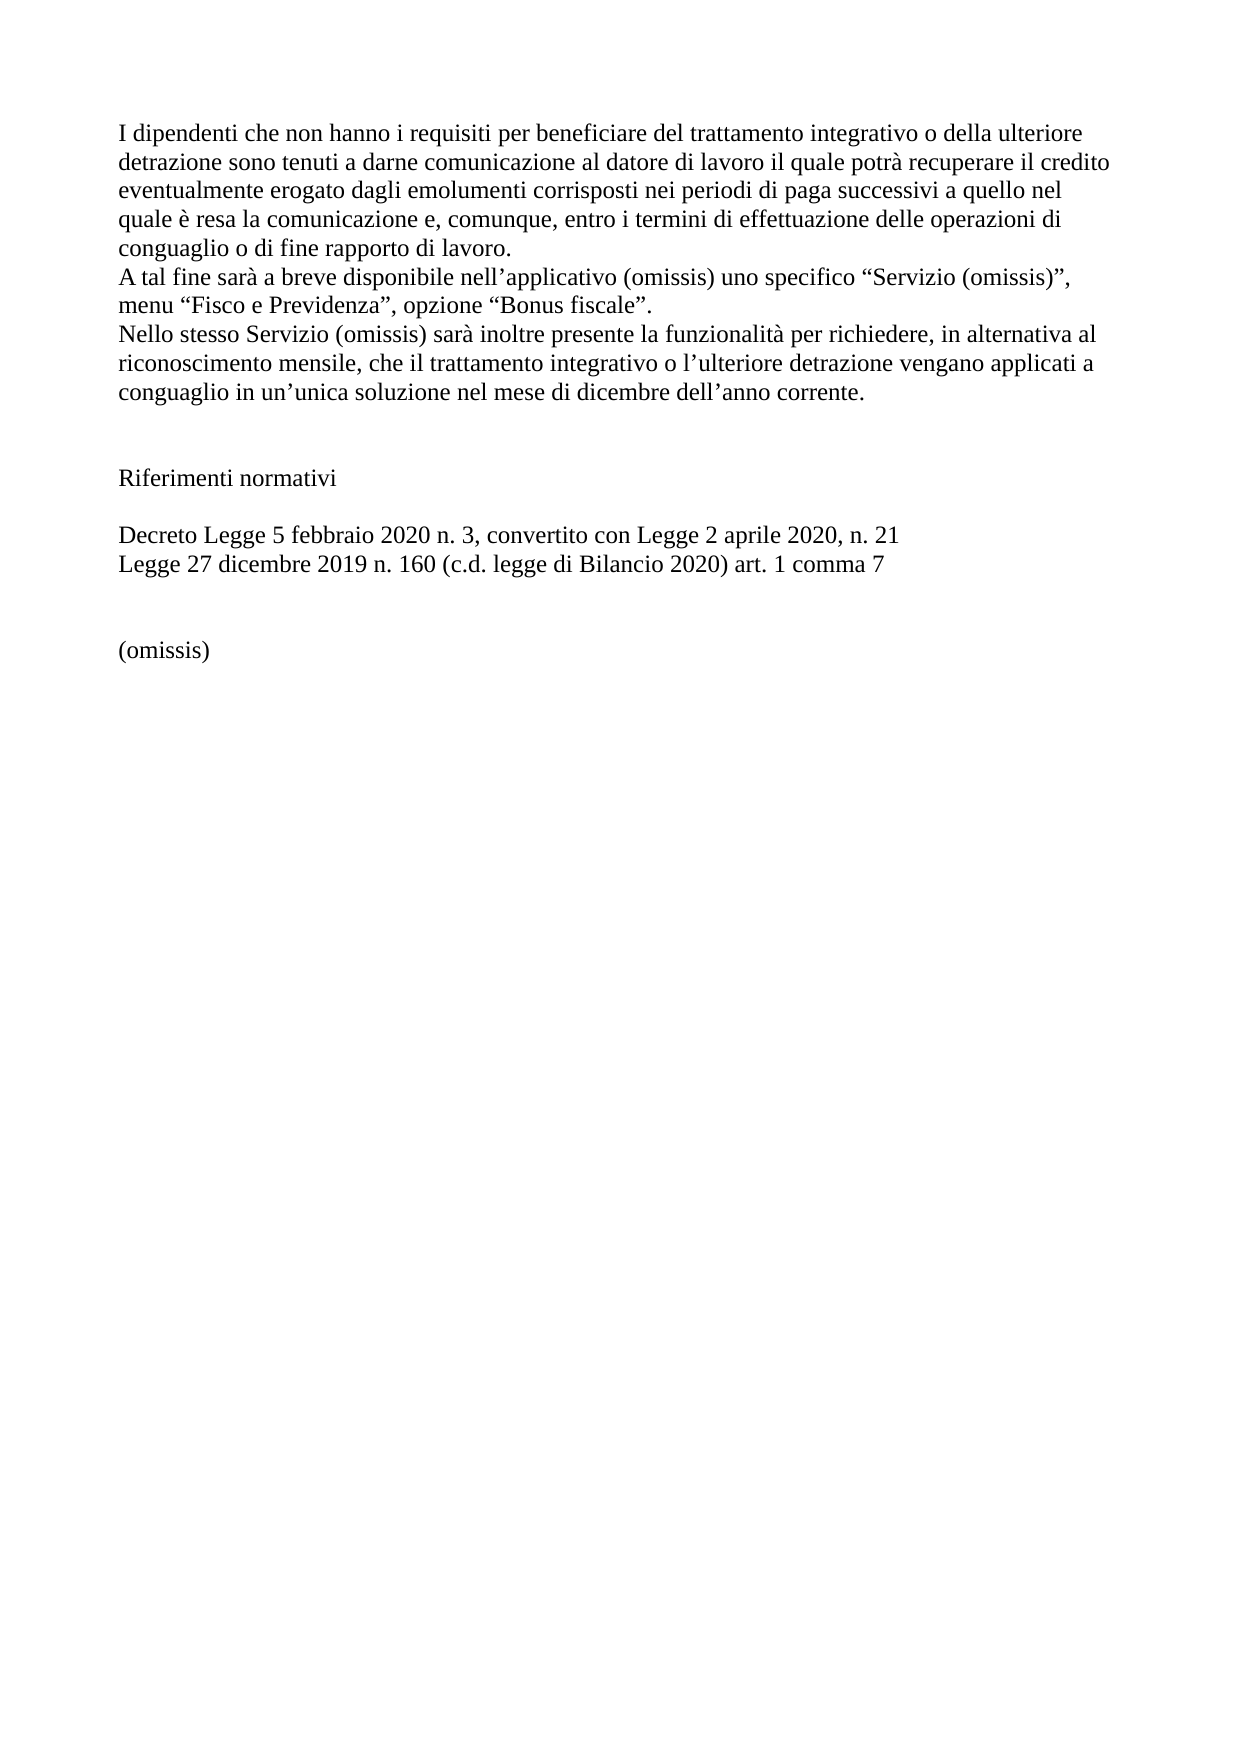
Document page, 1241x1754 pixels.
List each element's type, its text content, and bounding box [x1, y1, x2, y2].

text A tal fine sarà a breve disponibile nell’applicativo (omissis) uno specifico “Servizio (omissis)”, menu “Fisco e Previdenza”, opzione “Bonus fiscale”. [118, 262, 1122, 319]
text Legge 27 dicembre 2019 n. 160 (c.d. legge di Bilancio 2020) art. 1 comma 7 [118, 549, 1122, 578]
text Nello stesso Servizio (omissis) sarà inoltre presente la funzionalità per richiedere, in alternativa al riconoscimento mensile, che il trattamento integrativo o l’ulteriore detrazione vengano applicati a conguaglio in un’unica soluzione nel mese di dicembre dell’anno corrente. [118, 319, 1122, 406]
text (omissis) [118, 636, 1122, 664]
text Decreto Legge 5 febbraio 2020 n. 3, convertito con Legge 2 aprile 2020, n. 21 [118, 521, 1122, 549]
text I dipendenti che non hanno i requisiti per beneficiare del trattamento integrativo o della ulteriore detrazione sono tenuti a darne comunicazione al datore di lavoro il quale potrà recuperare il credito eventualmente erogato dagli emolumenti corrisposti nei periodi di paga successivi a quello nel quale è resa la comunicazione e, comunque, entro i termini di effettuazione delle operazioni di conguaglio o di fine rapporto di lavoro. [118, 118, 1122, 262]
text Riferimenti normativi [118, 463, 1122, 492]
